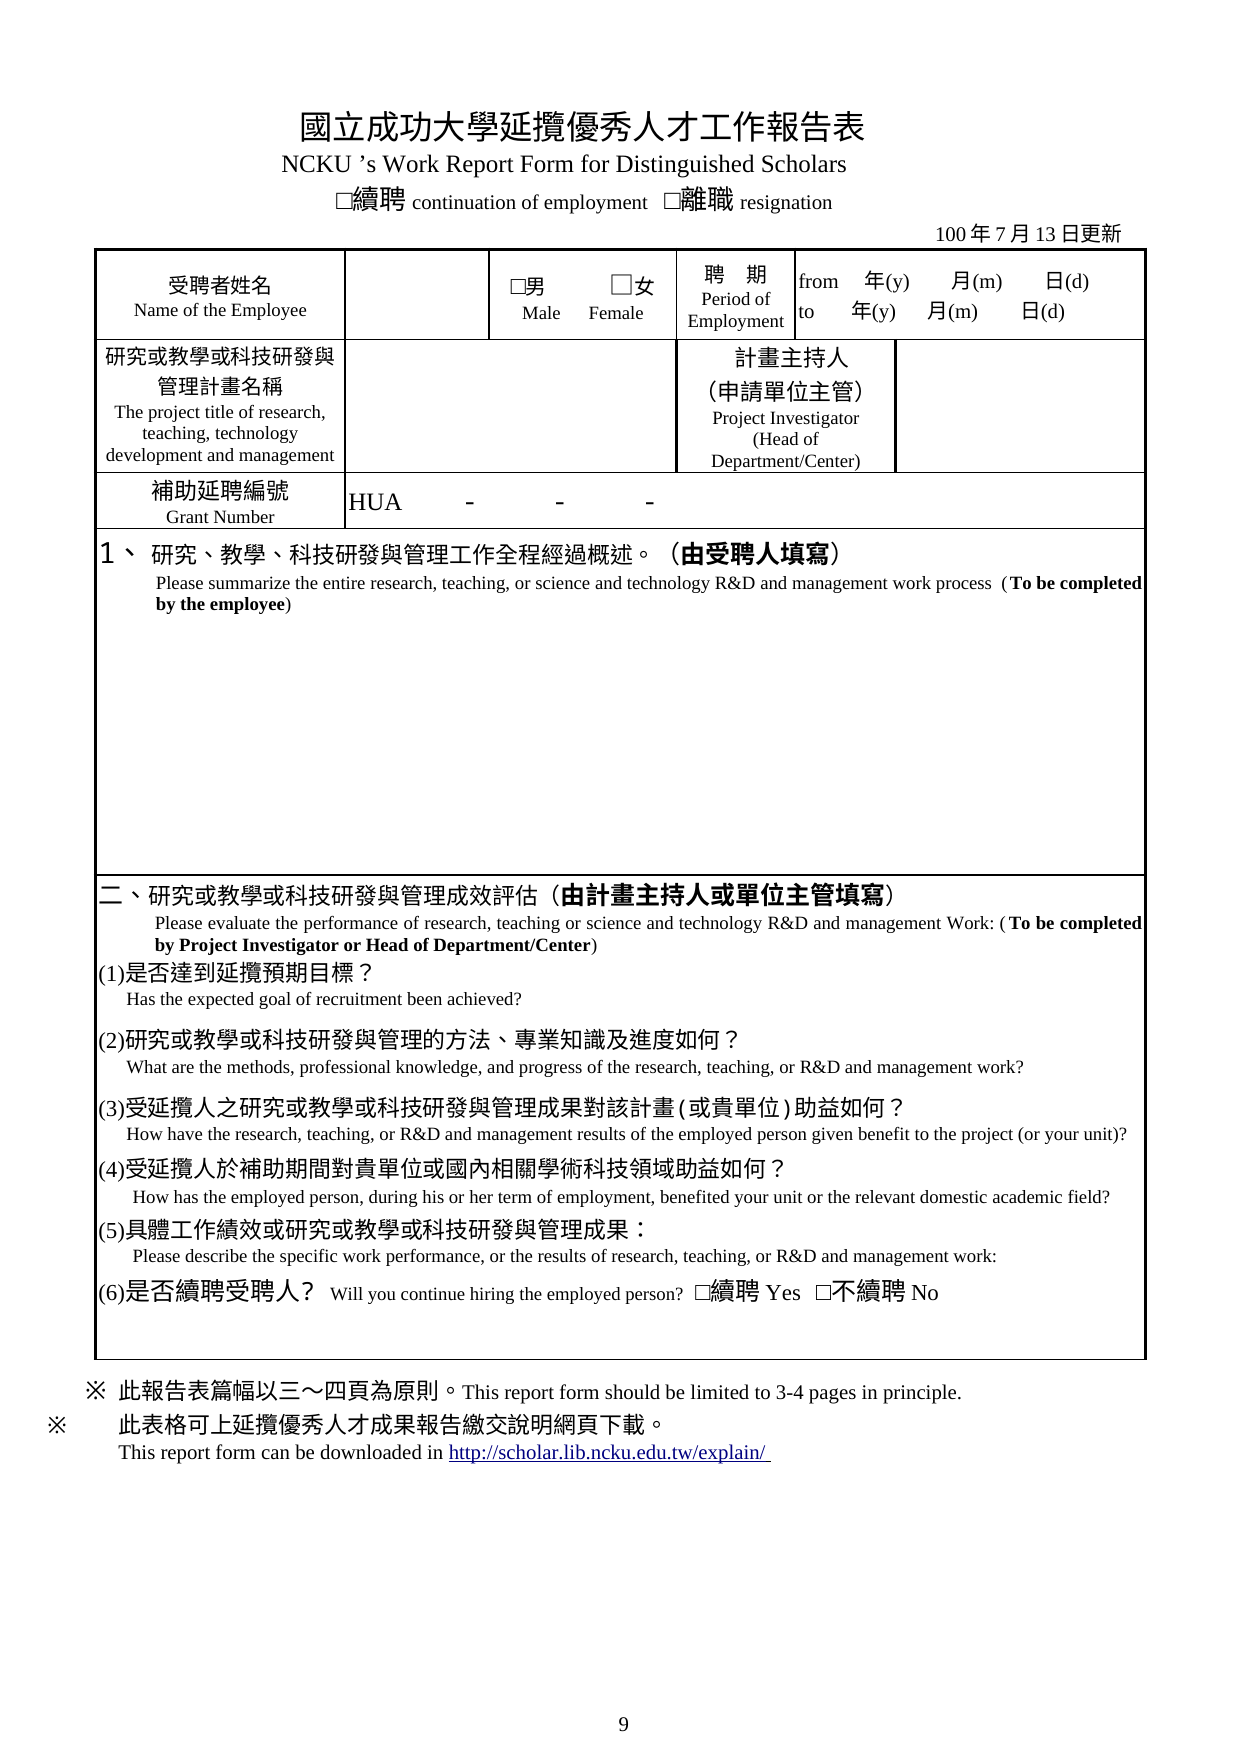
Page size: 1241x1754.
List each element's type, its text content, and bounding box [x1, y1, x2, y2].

table_cell 計畫主持人 （申請單位主管） Project Investigator (Head of Department/Center) [678, 340, 894, 471]
table_cell 二、研究或教學或科技研發與管理成效評估（由計畫主持人或單位主管填寫） Please evaluate the performance of research, teaching or science and technology R&D and management Work: (To be completed by Project Investigator or Head of Department/Center) (1)是否達到延攬預期目標？ Has the expected goal of recruitment been achieved? (2)研究或教學或科技研發與管理的方法、專業知識及進度如何？ What are the methods, professional knowledge, and progress of the research, teaching, or R&D and management work? (3)受延攬人之研究或教學或科技研發與管理成果對該計畫(或貴單位)助益如何？ How have the research, teaching, or R&D and management results of the employed person given benefit to the project (or your unit)? (4)受延攬人於補助期間對貴單位或國內相關學術科技領域助益如何？ How has the employed person, during his or her term of employment, benefited your unit or the relevant domestic academic field? (5)具體工作績效或研究或教學或科技研發與管理成果： Please describe the specific work performance, or the results of research, teaching, or R&D and management work: (6)是否續聘受聘人? Will you continue hiring the employed person? □續聘Yes □不續聘No [97, 876, 1144, 1358]
text □續聘continuation of employment □離職resignation [6, 178, 1122, 217]
table_cell 研究、教學、科技研發與管理工作全程經過概述。（由受聘人填寫） Please summarize the entire research, teaching, or science and technology R&D and management work process (To be completed by the employee) [97, 529, 1144, 874]
text 100年7月13日更新 [43, 217, 1122, 248]
table_header □男 □女 Male Female [490, 251, 676, 339]
table_header 受聘者姓名 Name of the Employee [97, 251, 344, 339]
table_cell [346, 340, 675, 471]
table_header [346, 251, 488, 339]
table_header 聘 期 Period of Employment [677, 251, 794, 339]
text 國立成功大學延攬優秀人才工作報告表 [24, 101, 1122, 149]
table_cell 研究或教學或科技研發與管理計畫名稱 The project title of research, teaching, technology development and management [97, 340, 344, 471]
table_cell 補助延聘編號 Grant Number [97, 473, 344, 528]
text This report form can be downloaded in http://scholar.lib.ncku.edu.tw/explain/ [118, 1440, 1122, 1464]
list 此報告表篇幅以三～四頁為原則。This report form should be limited to 3-4 pages in principle. [61, 1373, 1122, 1407]
text NCKU ’s Work Report Form for Distinguished Scholars [6, 149, 1122, 178]
table_header from 年(y) 月(m) 日(d) to 年(y) 月(m) 日(d) [796, 251, 1144, 339]
table_cell [897, 340, 1144, 471]
list 此表格可上延攬優秀人才成果報告繳交說明網頁下載。 [43, 1407, 1122, 1440]
table_cell HUA - - - [346, 473, 1144, 528]
